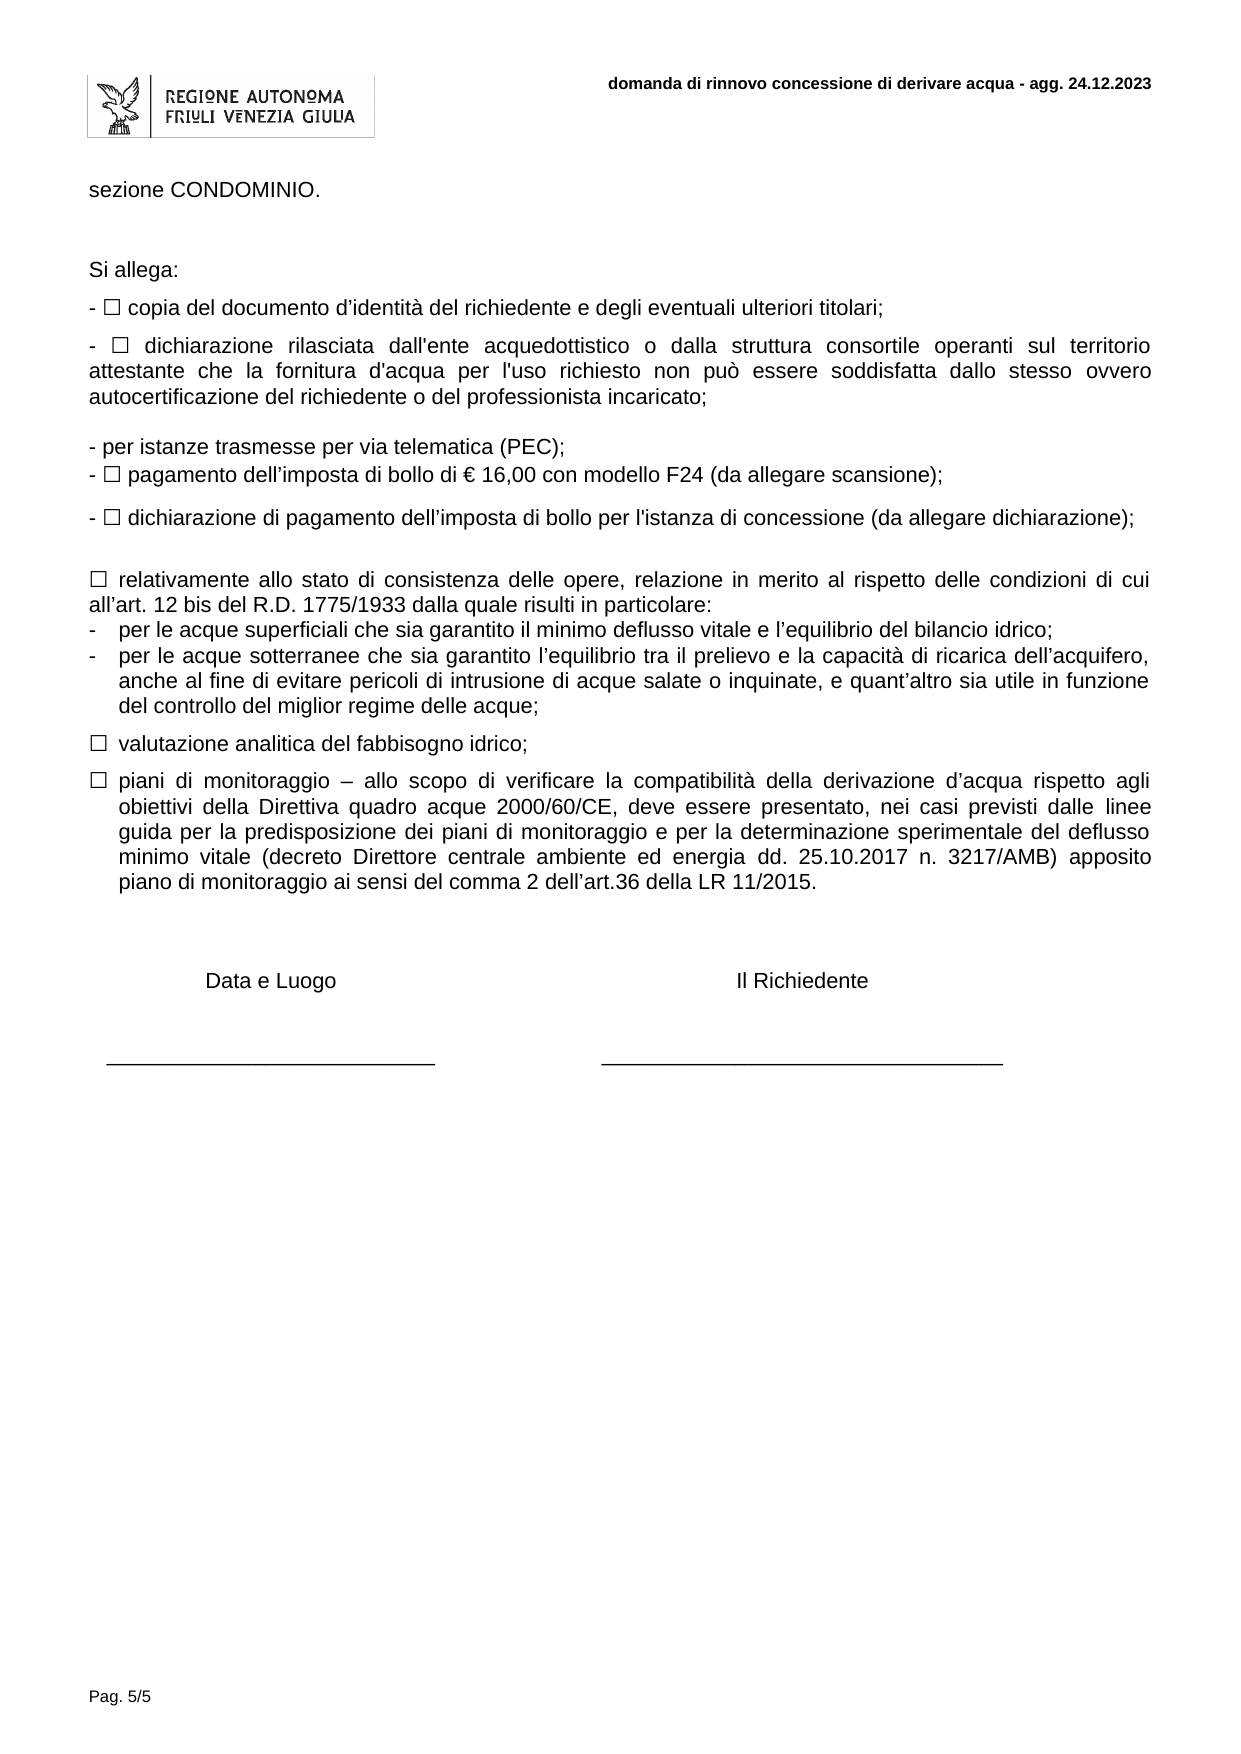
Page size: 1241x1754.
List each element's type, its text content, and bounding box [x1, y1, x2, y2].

text ☐ valutazione analitica del fabbisogno idrico; [89, 731, 1152, 756]
text - per le acque sotterranee che sia garantito l’equilibrio tra il prelievo e la capacità di ricarica dell’acquifero, anche al fine di evitare pericoli di intrusione di acque salate o inquinate, e quant’altro sia utile in funzione del controllo del miglior regime delle acque; [89, 642, 1152, 718]
text Si allega: [89, 257, 1152, 283]
text - per le acque superficiali che sia garantito il minimo deflusso vitale e l’equilibrio del bilancio idrico; [89, 617, 1152, 642]
table_cell _________________________________ [448, 1035, 1156, 1137]
table_cell [448, 999, 1156, 1035]
table_cell ___________________________ [93, 1035, 448, 1137]
text sezione CONDOMINIO. [89, 177, 1152, 202]
text - ☐ pagamento dell’imposta di bollo di € 16,00 con modello F24 (da allegare scansione); [89, 459, 1152, 489]
table_header Il Richiedente [448, 962, 1156, 998]
table_cell [93, 999, 448, 1035]
text - ☐ dichiarazione rilasciata dall'ente acquedottistico o dalla struttura consortile operanti sul territorio attestante che la fornitura d'acqua per l'uso richiesto non può essere soddisfatta dallo stesso ovvero autocertificazione del richiedente o del professionista incaricato; [89, 333, 1152, 409]
text ☐ relativamente allo stato di consistenza delle opere, relazione in merito al rispetto delle condizioni di cui all’art. 12 bis del R.D. 1775/1933 dalla quale risulti in particolare: [89, 567, 1152, 617]
text - per istanze trasmesse per via telematica (PEC); [89, 434, 1152, 459]
text - ☐ copia del documento d’identità del richiedente e degli eventuali ulteriori titolari; [89, 295, 1152, 320]
text ☐ piani di monitoraggio – allo scopo di verificare la compatibilità della derivazione d’acqua rispetto agli obiettivi della Direttiva quadro acque 2000/60/CE, deve essere presentato, nei casi previsti dalle linee guida per la predisposizione dei piani di monitoraggio e per la determinazione sperimentale del deflusso minimo vitale (decreto Direttore centrale ambiente ed energia dd. 25.10.2017 n. 3217/AMB) apposito piano di monitoraggio ai sensi del comma 2 dell’art.36 della LR 11/2015. [89, 768, 1152, 894]
table_header Data e Luogo [93, 962, 448, 998]
text - ☐ dichiarazione di pagamento dell’imposta di bollo per l'istanza di concessione (da allegare dichiarazione); [89, 502, 1152, 531]
